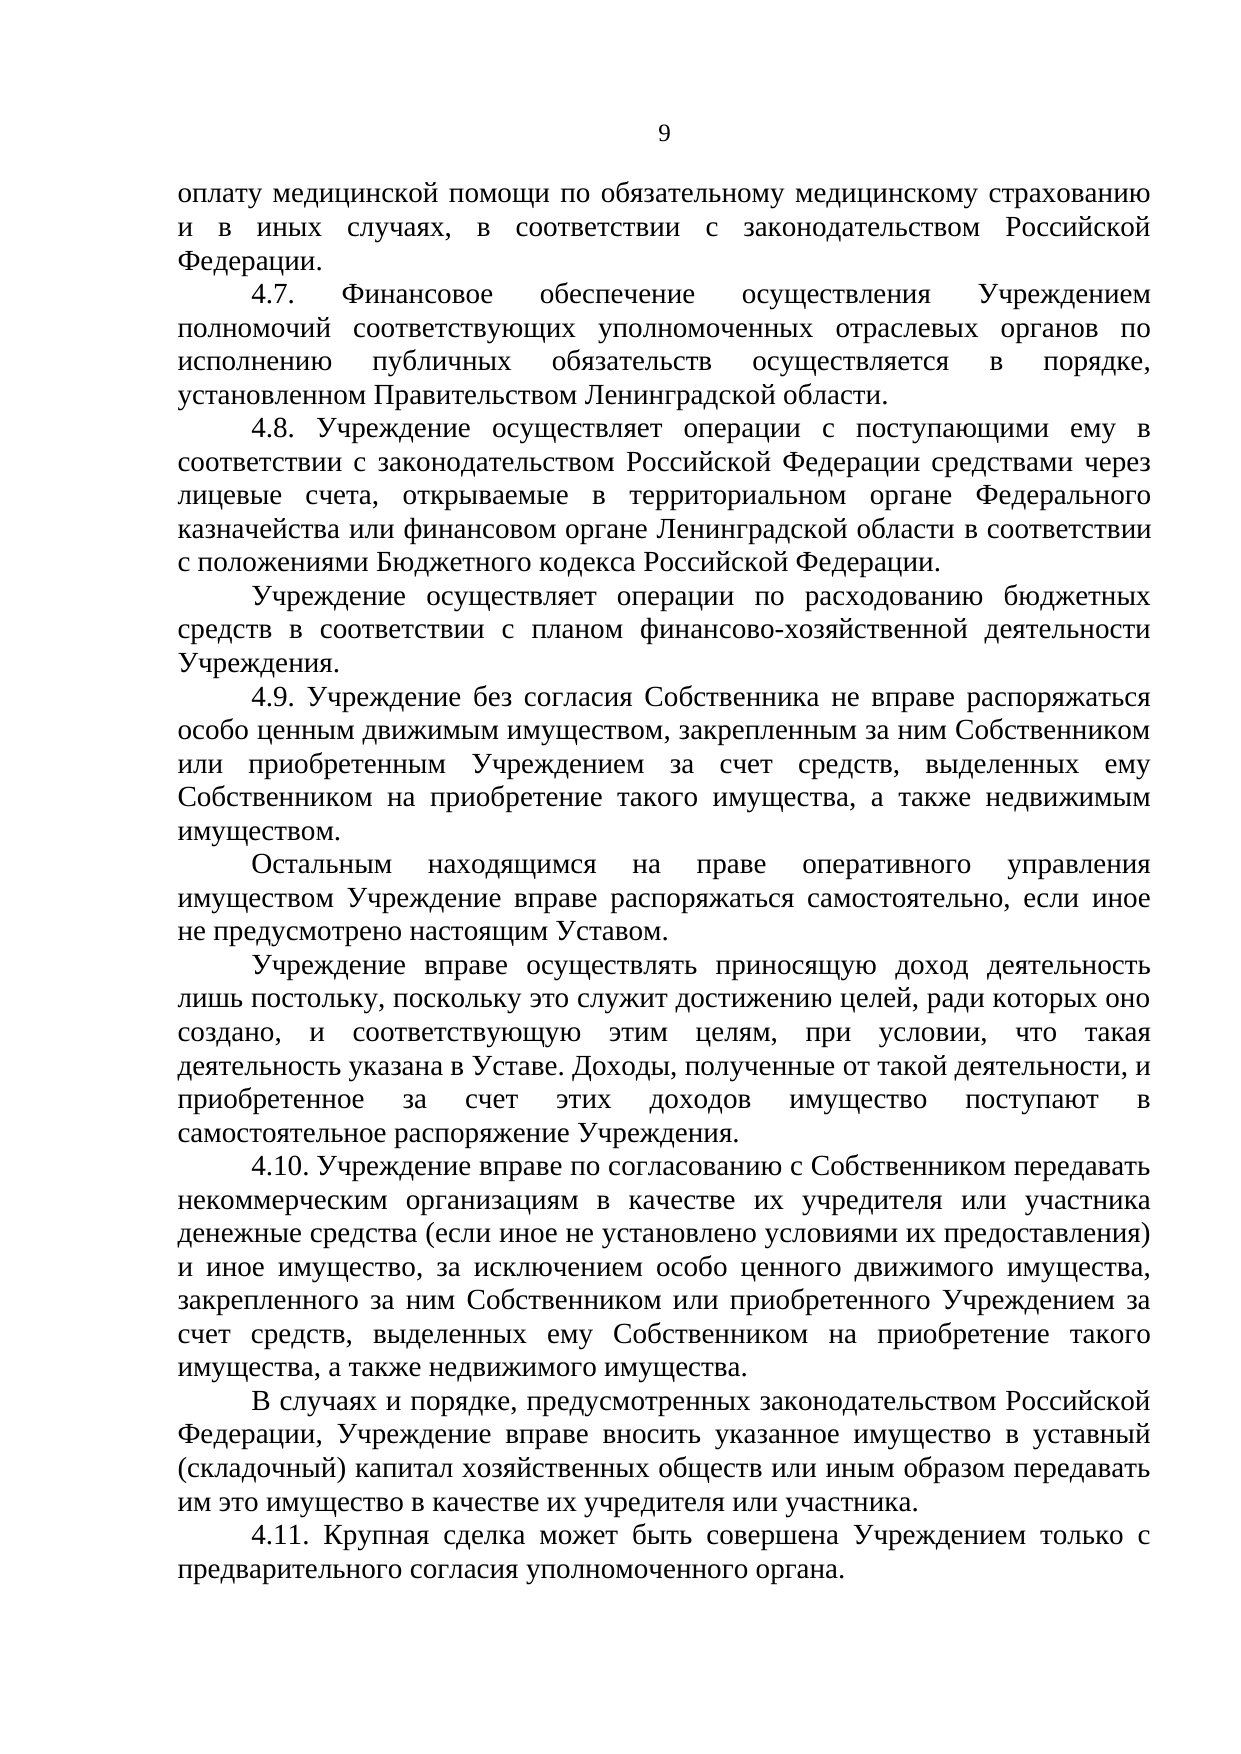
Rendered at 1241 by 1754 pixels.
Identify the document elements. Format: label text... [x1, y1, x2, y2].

text оплату медицинской помощи по обязательному медицинскому страхованию и в иных случаях, в соответствии с законодательством Российской Федерации. [177, 176, 1152, 276]
text 4.10. Учреждение вправе по согласованию с Собственником передавать некоммерческим организациям в качестве их учредителя или участника денежные средства (если иное не установлено условиями их предоставления) и иное имущество, за исключением особо ценного движимого имущества, закрепленного за ним Собственником или приобретенного Учреждением за счет средств, выделенных ему Собственником на приобретение такого имущества, а также недвижимого имущества. [177, 1148, 1152, 1383]
text 4.7. Финансовое обеспечение осуществления Учреждением полномочий соответствующих уполномоченных отраслевых органов по исполнению публичных обязательств осуществляется в порядке, установленном Правительством Ленинградской области. [177, 276, 1152, 410]
text 4.9. Учреждение без согласия Собственника не вправе распоряжаться особо ценным движимым имуществом, закрепленным за ним Собственником или приобретенным Учреждением за счет средств, выделенных ему Собственником на приобретение такого имущества, а также недвижимым имуществом. [177, 679, 1152, 846]
text 4.8. Учреждение осуществляет операции с поступающими ему в соответствии с законодательством Российской Федерации средствами через лицевые счета, открываемые в территориальном органе Федерального казначейства или финансовом органе Ленинградской области в соответствии с положениями Бюджетного кодекса Российской Федерации. [177, 410, 1152, 578]
text Учреждение осуществляет операции по расходованию бюджетных средств в соответствии с планом финансово-хозяйственной деятельности Учреждения. [177, 578, 1152, 679]
text Учреждение вправе осуществлять приносящую доход деятельность лишь постольку, поскольку это служит достижению целей, ради которых оно создано, и соответствующую этим целям, при условии, что такая деятельность указана в Уставе. Доходы, полученные от такой деятельности, и приобретенное за счет этих доходов имущество поступают в самостоятельное распоряжение Учреждения. [177, 947, 1152, 1148]
text Остальным находящимся на праве оперативного управления имуществом Учреждение вправе распоряжаться самостоятельно, если иное не предусмотрено настоящим Уставом. [177, 846, 1152, 947]
text 4.11. Крупная сделка может быть совершена Учреждением только с предварительного согласия уполномоченного органа. [177, 1517, 1152, 1584]
text В случаях и порядке, предусмотренных законодательством Российской Федерации, Учреждение вправе вносить указанное имущество в уставный (складочный) капитал хозяйственных обществ или иным образом передавать им это имущество в качестве их учредителя или участника. [177, 1383, 1152, 1517]
